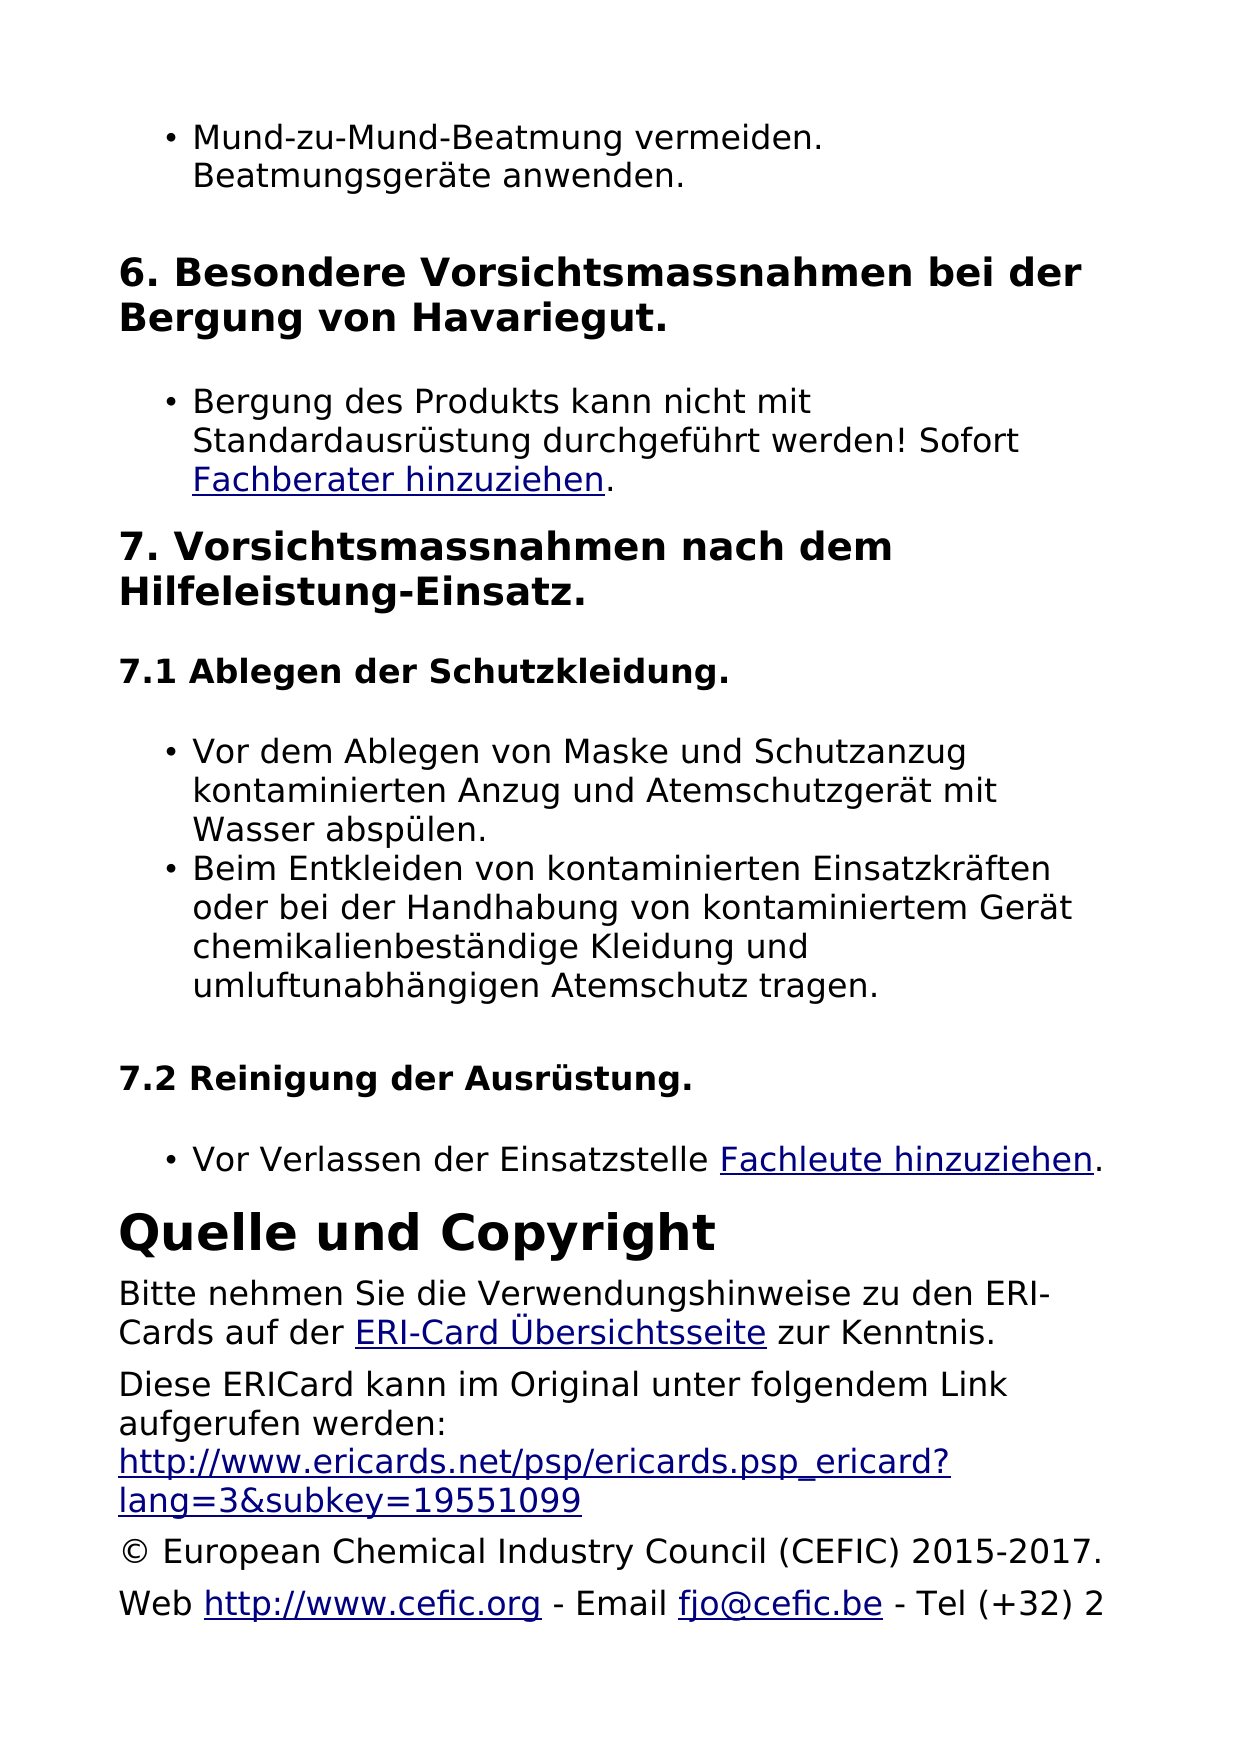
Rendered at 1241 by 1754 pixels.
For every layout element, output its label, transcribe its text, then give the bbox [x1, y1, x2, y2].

text Bitte nehmen Sie die Verwendungshinweise zu den ERI-Cards auf der ERI-Card Übersichtsseite zur Kenntnis. [118, 1275, 1122, 1353]
text Diese ERICard kann im Original unter folgendem Link aufgerufen werden: http://www.ericards.net/psp/ericards.psp_ericard?lang=3&subkey=19551099 [118, 1365, 1122, 1521]
subtitle 6. Besondere Vorsichtsmassnahmen bei der Bergung von Havariegut. [118, 250, 1122, 341]
subtitle 7.1 Ablegen der Schutzkleidung. [118, 652, 1122, 691]
subtitle Quelle und Copyright [118, 1204, 1122, 1262]
list Bergung des Produkts kann nicht mit Standardausrüstung durchgeführt werden! Sofort Fachberater hinzuziehen. [177, 383, 1122, 499]
list Mund-zu-Mund-Beatmung vermeiden. Beatmungsgeräte anwenden. [177, 118, 1122, 196]
list Beim Entkleiden von kontaminierten Einsatzkräften oder bei der Handhabung von kontaminiertem Gerät chemikalienbeständige Kleidung und umluftunabhängigen Atemschutz tragen. [177, 849, 1122, 1005]
subtitle 7. Vorsichtsmassnahmen nach dem Hilfeleistung-Einsatz. [118, 524, 1122, 615]
text Web http://www.cefic.org - Email fjo@cefic.be - Tel (+32) 2 [118, 1584, 1122, 1623]
list Vor Verlassen der Einsatzstelle Fachleute hinzuziehen. [177, 1140, 1122, 1179]
subtitle 7.2 Reinigung der Ausrüstung. [118, 1059, 1122, 1098]
text © European Chemical Industry Council (CEFIC) 2015-2017. [118, 1533, 1122, 1572]
list Vor dem Ablegen von Maske und Schutzanzug kontaminierten Anzug und Atemschutzgerät mit Wasser abspülen. [177, 733, 1122, 849]
